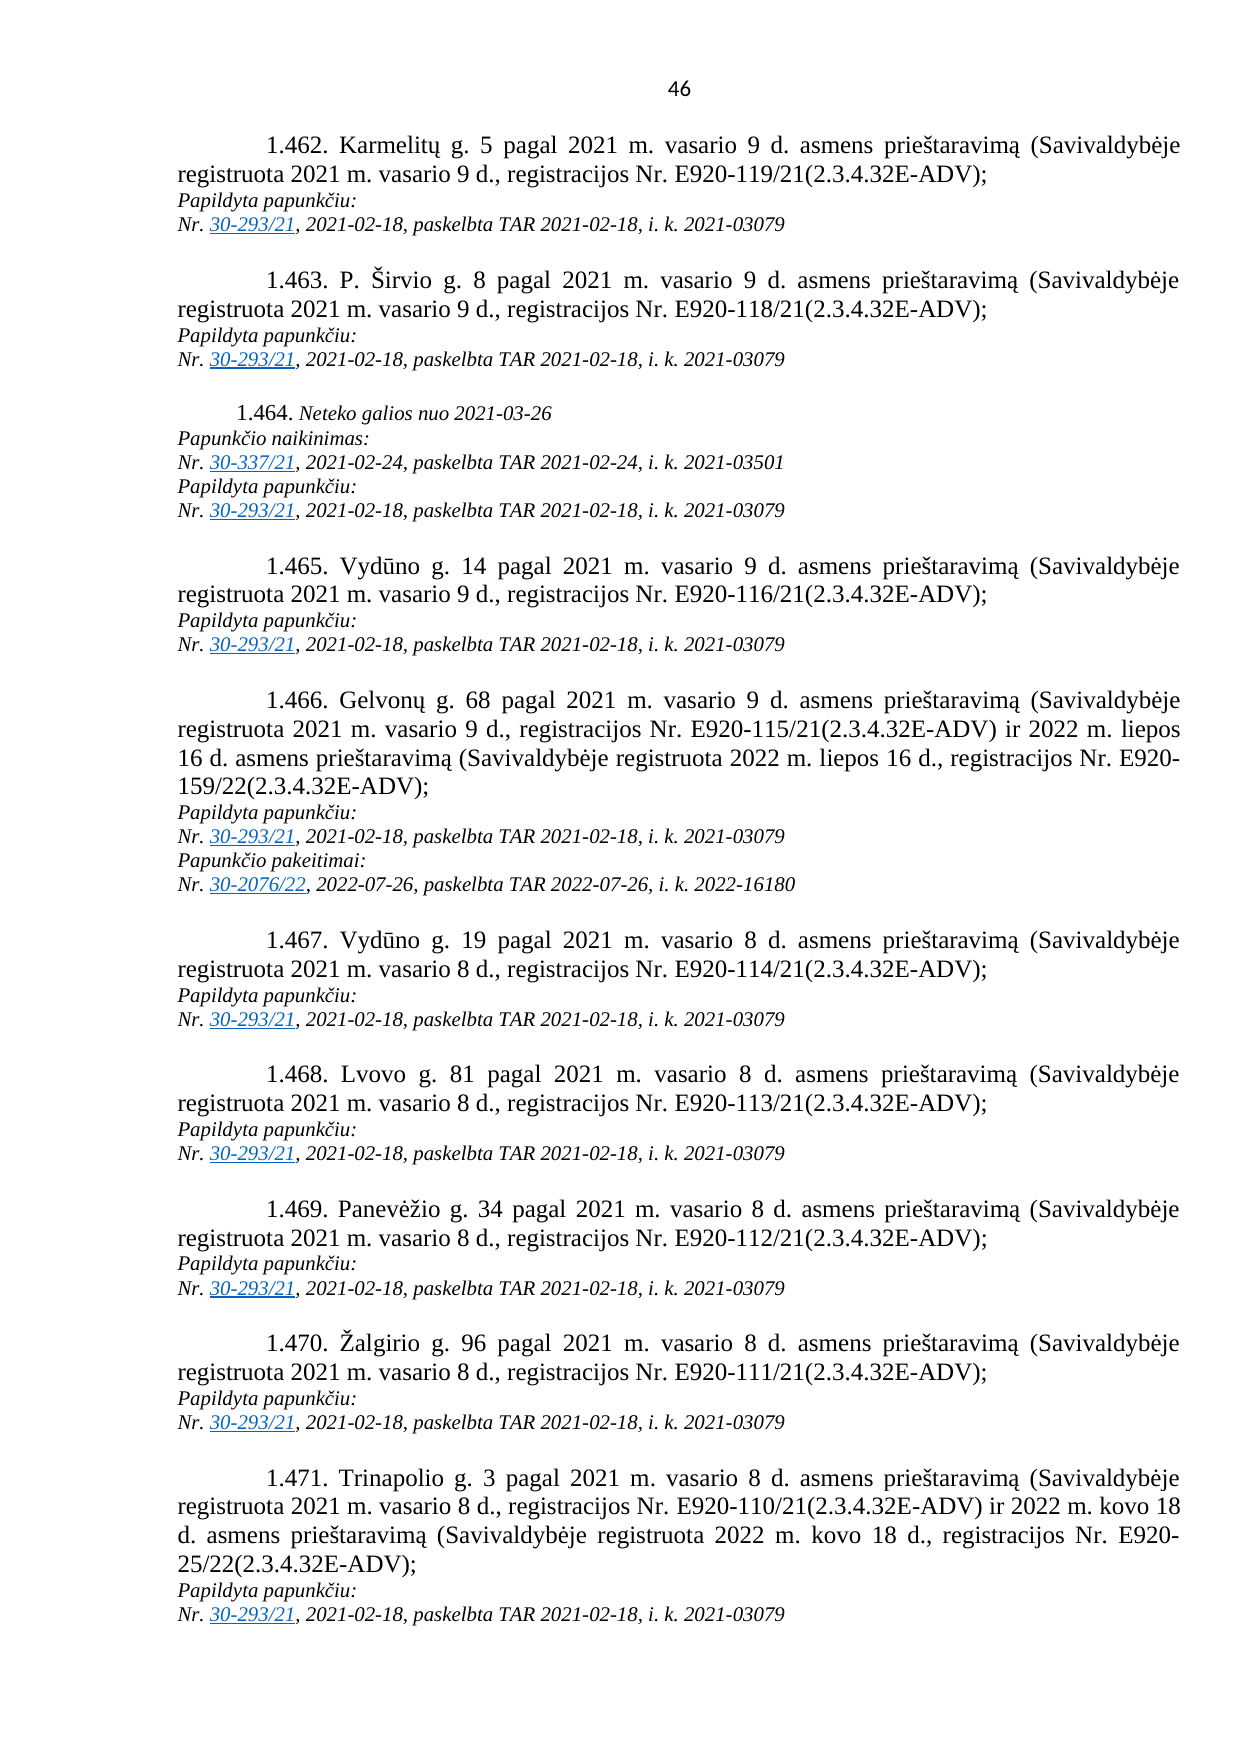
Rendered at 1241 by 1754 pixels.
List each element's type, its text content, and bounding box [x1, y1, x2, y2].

text 1.462. Karmelitų g. 5 pagal 2021 m. vasario 9 d. asmens prieštaravimą (Savivaldybėje registruota 2021 m. vasario 9 d., registracijos Nr. E920-119/21(2.3.4.32E-ADV); [177, 131, 1181, 188]
text Nr. 30-293/21, 2021-02-18, paskelbta TAR 2021-02-18, i. k. 2021-03079 [177, 212, 1181, 236]
text 1.463. P. Širvio g. 8 pagal 2021 m. vasario 9 d. asmens prieštaravimą (Savivaldybėje registruota 2021 m. vasario 9 d., registracijos Nr. E920-118/21(2.3.4.32E-ADV); [177, 265, 1181, 322]
text 1.467. Vydūno g. 19 pagal 2021 m. vasario 8 d. asmens prieštaravimą (Savivaldybėje registruota 2021 m. vasario 8 d., registracijos Nr. E920-114/21(2.3.4.32E-ADV); [177, 925, 1181, 983]
text Papunkčio pakeitimai: [177, 848, 1181, 872]
text Papildyta papunkčiu: [177, 983, 1181, 1007]
text Papildyta papunkčiu: [177, 1117, 1181, 1141]
text Nr. 30-293/21, 2021-02-18, paskelbta TAR 2021-02-18, i. k. 2021-03079 [177, 632, 1181, 656]
text 1.470. Žalgirio g. 96 pagal 2021 m. vasario 8 d. asmens prieštaravimą (Savivaldybėje registruota 2021 m. vasario 8 d., registracijos Nr. E920-111/21(2.3.4.32E-ADV); [177, 1328, 1181, 1386]
text Papildyta papunkčiu: [177, 1251, 1181, 1275]
text Nr. 30-293/21, 2021-02-18, paskelbta TAR 2021-02-18, i. k. 2021-03079 [177, 1275, 1181, 1299]
text Nr. 30-293/21, 2021-02-18, paskelbta TAR 2021-02-18, i. k. 2021-03079 [177, 1141, 1181, 1165]
text Nr. 30-2076/22, 2022-07-26, paskelbta TAR 2022-07-26, i. k. 2022-16180 [177, 872, 1181, 896]
text Nr. 30-293/21, 2021-02-18, paskelbta TAR 2021-02-18, i. k. 2021-03079 [177, 1410, 1181, 1434]
text Papildyta papunkčiu: [177, 608, 1181, 632]
text Nr. 30-293/21, 2021-02-18, paskelbta TAR 2021-02-18, i. k. 2021-03079 [177, 1007, 1181, 1031]
text Papildyta papunkčiu: [177, 474, 1181, 498]
text 1.469. Panevėžio g. 34 pagal 2021 m. vasario 8 d. asmens prieštaravimą (Savivaldybėje registruota 2021 m. vasario 8 d., registracijos Nr. E920-112/21(2.3.4.32E-ADV); [177, 1194, 1181, 1251]
text Papildyta papunkčiu: [177, 188, 1181, 212]
text Papildyta papunkčiu: [177, 1386, 1181, 1410]
text 1.471. Trinapolio g. 3 pagal 2021 m. vasario 8 d. asmens prieštaravimą (Savivaldybėje registruota 2021 m. vasario 8 d., registracijos Nr. E920-110/21(2.3.4.32E-ADV) ir 2022 m. kovo 18 d. asmens prieštaravimą (Savivaldybėje registruota 2022 m. kovo 18 d., registracijos Nr. E920-25/22(2.3.4.32E-ADV); [177, 1463, 1181, 1578]
text Nr. 30-337/21, 2021-02-24, paskelbta TAR 2021-02-24, i. k. 2021-03501 [177, 450, 1181, 474]
text Nr. 30-293/21, 2021-02-18, paskelbta TAR 2021-02-18, i. k. 2021-03079 [177, 498, 1181, 522]
text 1.466. Gelvonų g. 68 pagal 2021 m. vasario 9 d. asmens prieštaravimą (Savivaldybėje registruota 2021 m. vasario 9 d., registracijos Nr. E920-115/21(2.3.4.32E-ADV) ir 2022 m. liepos 16 d. asmens prieštaravimą (Savivaldybėje registruota 2022 m. liepos 16 d., registracijos Nr. E920-159/22(2.3.4.32E-ADV); [177, 685, 1181, 800]
text Papildyta papunkčiu: [177, 1578, 1181, 1602]
text 1.464. Neteko galios nuo 2021-03-26 [177, 399, 1181, 426]
text Papildyta papunkčiu: [177, 322, 1181, 347]
text Nr. 30-293/21, 2021-02-18, paskelbta TAR 2021-02-18, i. k. 2021-03079 [177, 1602, 1181, 1626]
text Papunkčio naikinimas: [177, 426, 1181, 450]
text Papildyta papunkčiu: [177, 800, 1181, 824]
text 1.468. Lvovo g. 81 pagal 2021 m. vasario 8 d. asmens prieštaravimą (Savivaldybėje registruota 2021 m. vasario 8 d., registracijos Nr. E920-113/21(2.3.4.32E-ADV); [177, 1059, 1181, 1117]
text 1.465. Vydūno g. 14 pagal 2021 m. vasario 9 d. asmens prieštaravimą (Savivaldybėje registruota 2021 m. vasario 9 d., registracijos Nr. E920-116/21(2.3.4.32E-ADV); [177, 551, 1181, 608]
text Nr. 30-293/21, 2021-02-18, paskelbta TAR 2021-02-18, i. k. 2021-03079 [177, 824, 1181, 848]
text Nr. 30-293/21, 2021-02-18, paskelbta TAR 2021-02-18, i. k. 2021-03079 [177, 347, 1181, 371]
